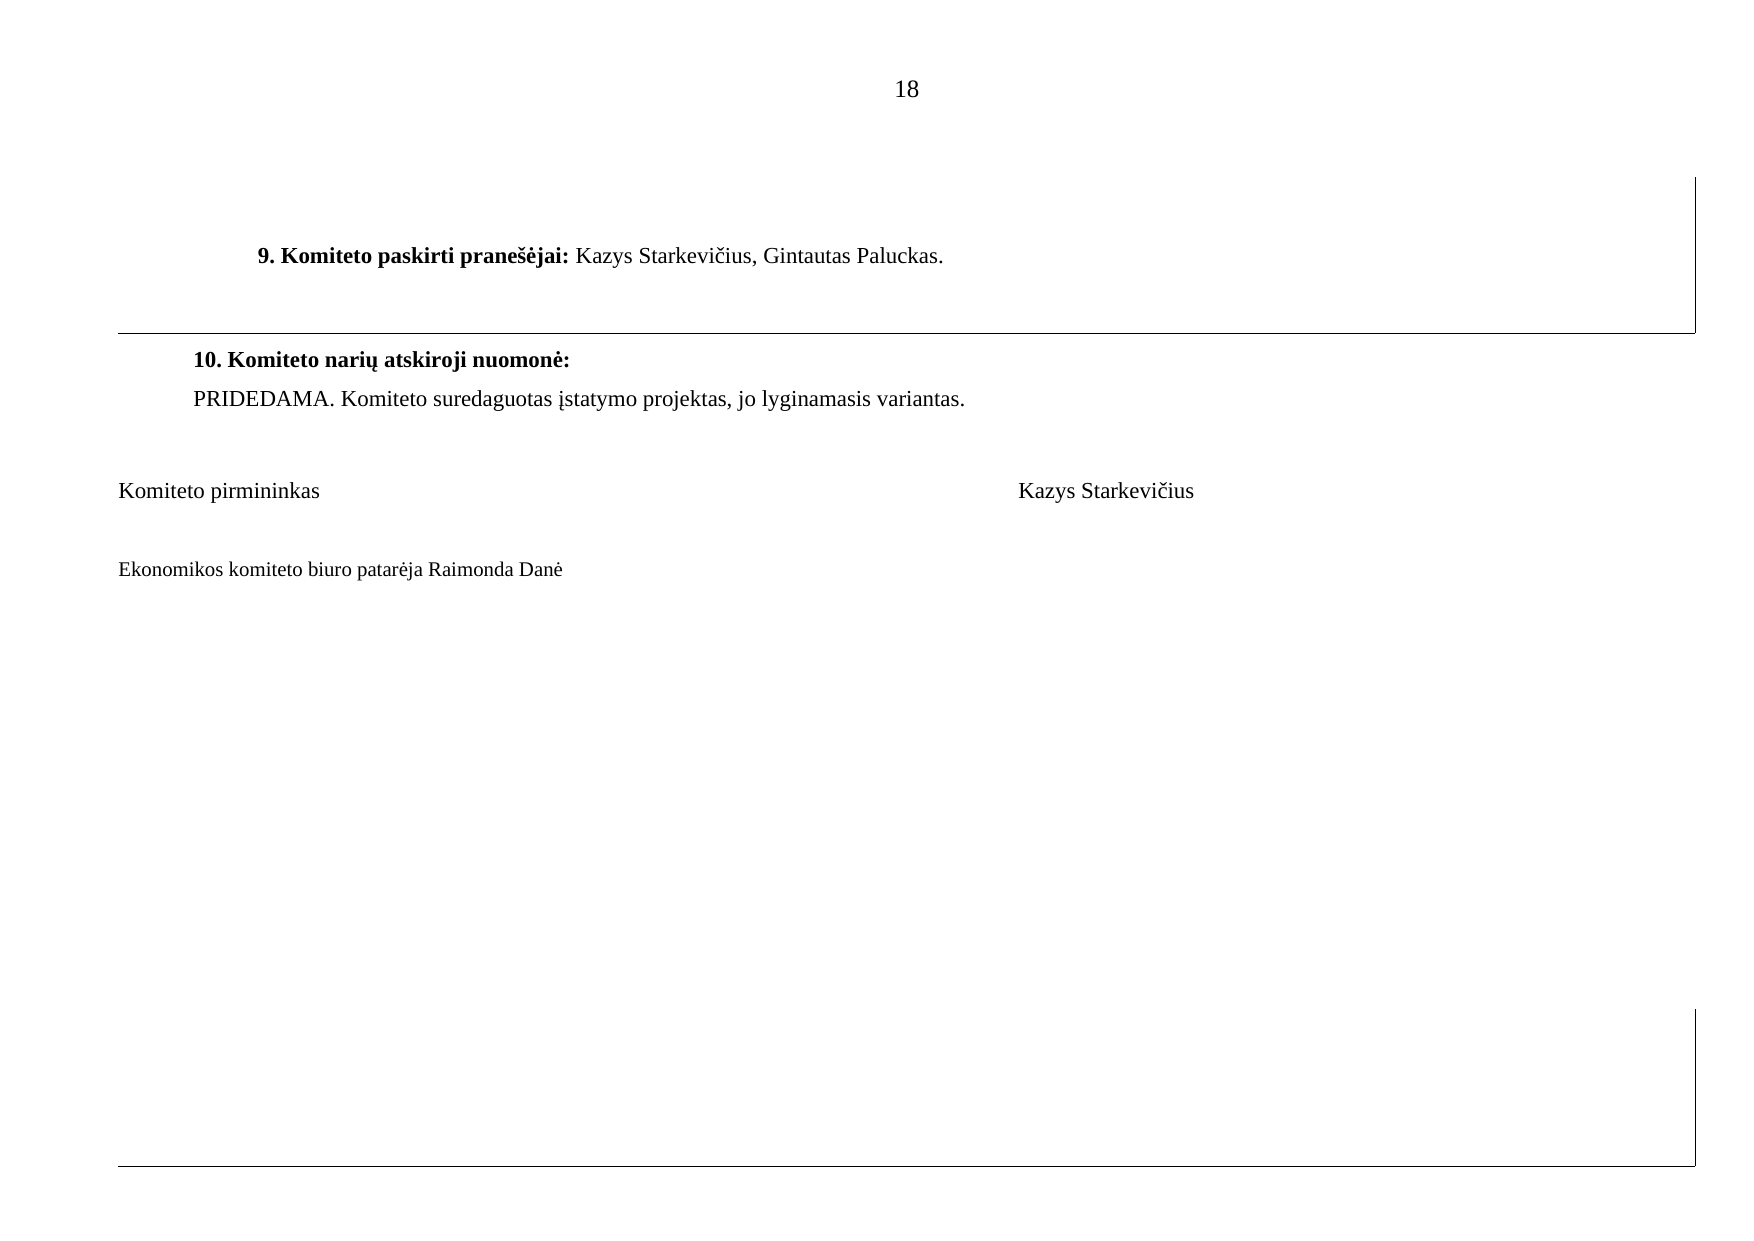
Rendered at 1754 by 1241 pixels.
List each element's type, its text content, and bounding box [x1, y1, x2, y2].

text Komiteto pirmininkas Kazys Starkevičius [118, 477, 1695, 504]
text 9. Komiteto paskirti pranešėjai: Kazys Starkevičius, Gintautas Paluckas. [118, 177, 1695, 333]
text PRIDEDAMA. Komiteto suredaguotas įstatymo projektas, jo lyginamasis variantas. [118, 385, 1695, 412]
text Ekonomikos komiteto biuro patarėja Raimonda Danė [118, 557, 1695, 581]
text 10. Komiteto narių atskiroji nuomonė: [118, 346, 1695, 372]
